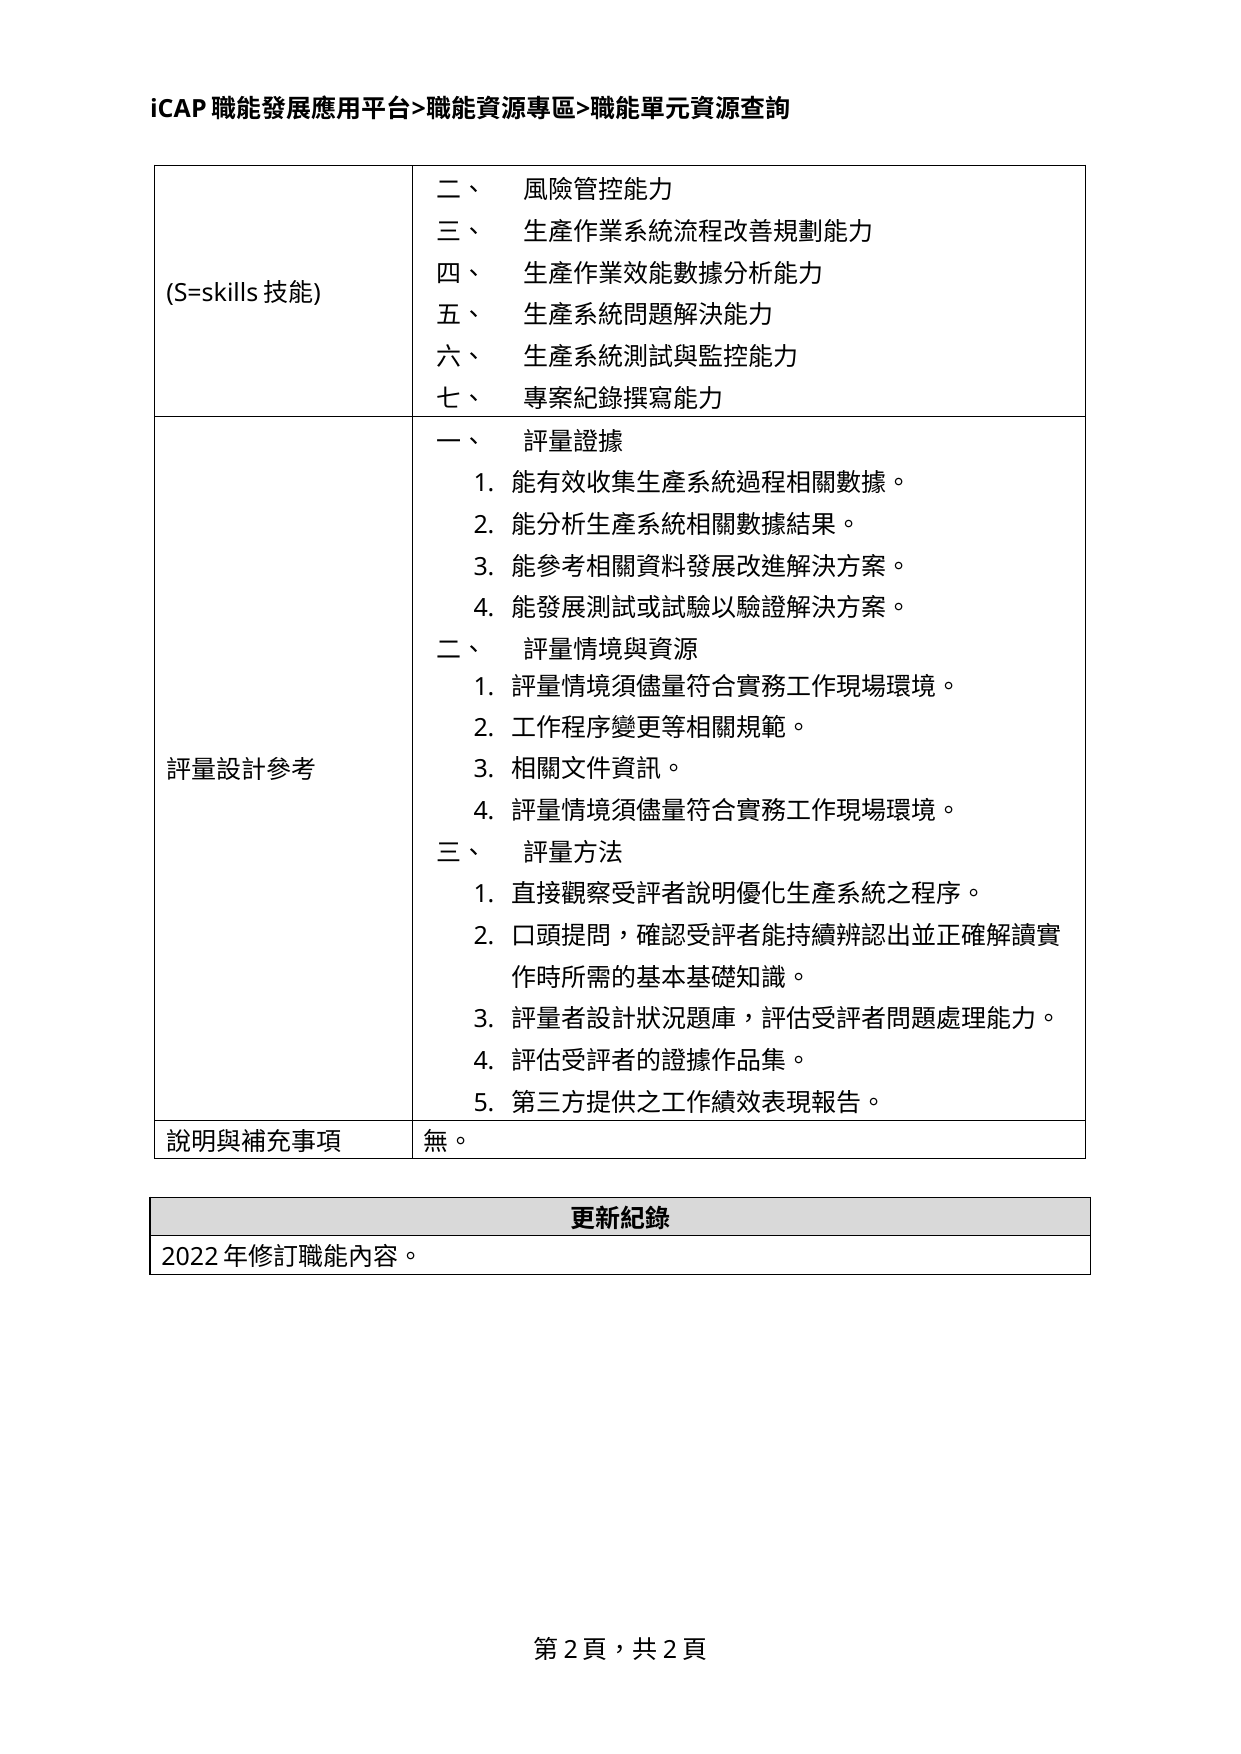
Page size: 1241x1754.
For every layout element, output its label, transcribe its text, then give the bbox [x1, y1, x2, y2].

table_cell 評量設計參考 [155, 417, 412, 1119]
table_cell 說明與補充事項 [155, 1121, 412, 1158]
table_cell 無。 [413, 1121, 1085, 1158]
table_cell (S=skills技能) [155, 166, 412, 416]
table_header 更新紀錄 [151, 1198, 1090, 1235]
table_cell 2022年修訂職能內容。 [151, 1236, 1090, 1274]
table_cell 評量證據 能有效收集生產系統過程相關數據。 能分析生產系統相關數據結果。 能參考相關資料發展改進解決方案。 能發展測試或試驗以驗證解決方案。 評量情境與資源 評量情境須儘量符合實務工作現場環境。 工作程序變更等相關規範。 相關文件資訊。 評量情境須儘量符合實務工作現場環境。 評量方法 直接觀察受評者說明優化生產系統之程序。 口頭提問，確認受評者能持續辨認出並正確解讀實作時所需的基本基礎知識。 評量者設計狀況題庫，評估受評者問題處理能力。 評估受評者的證據作品集。 第三方提供之工作績效表現報告。 [413, 417, 1085, 1119]
table_cell 溝通協調能力 風險管控能力 生產作業系統流程改善規劃能力 生產作業效能數據分析能力 生產系統問題解決能力 生產系統測試與監控能力 專案紀錄撰寫能力 [413, 166, 1085, 416]
